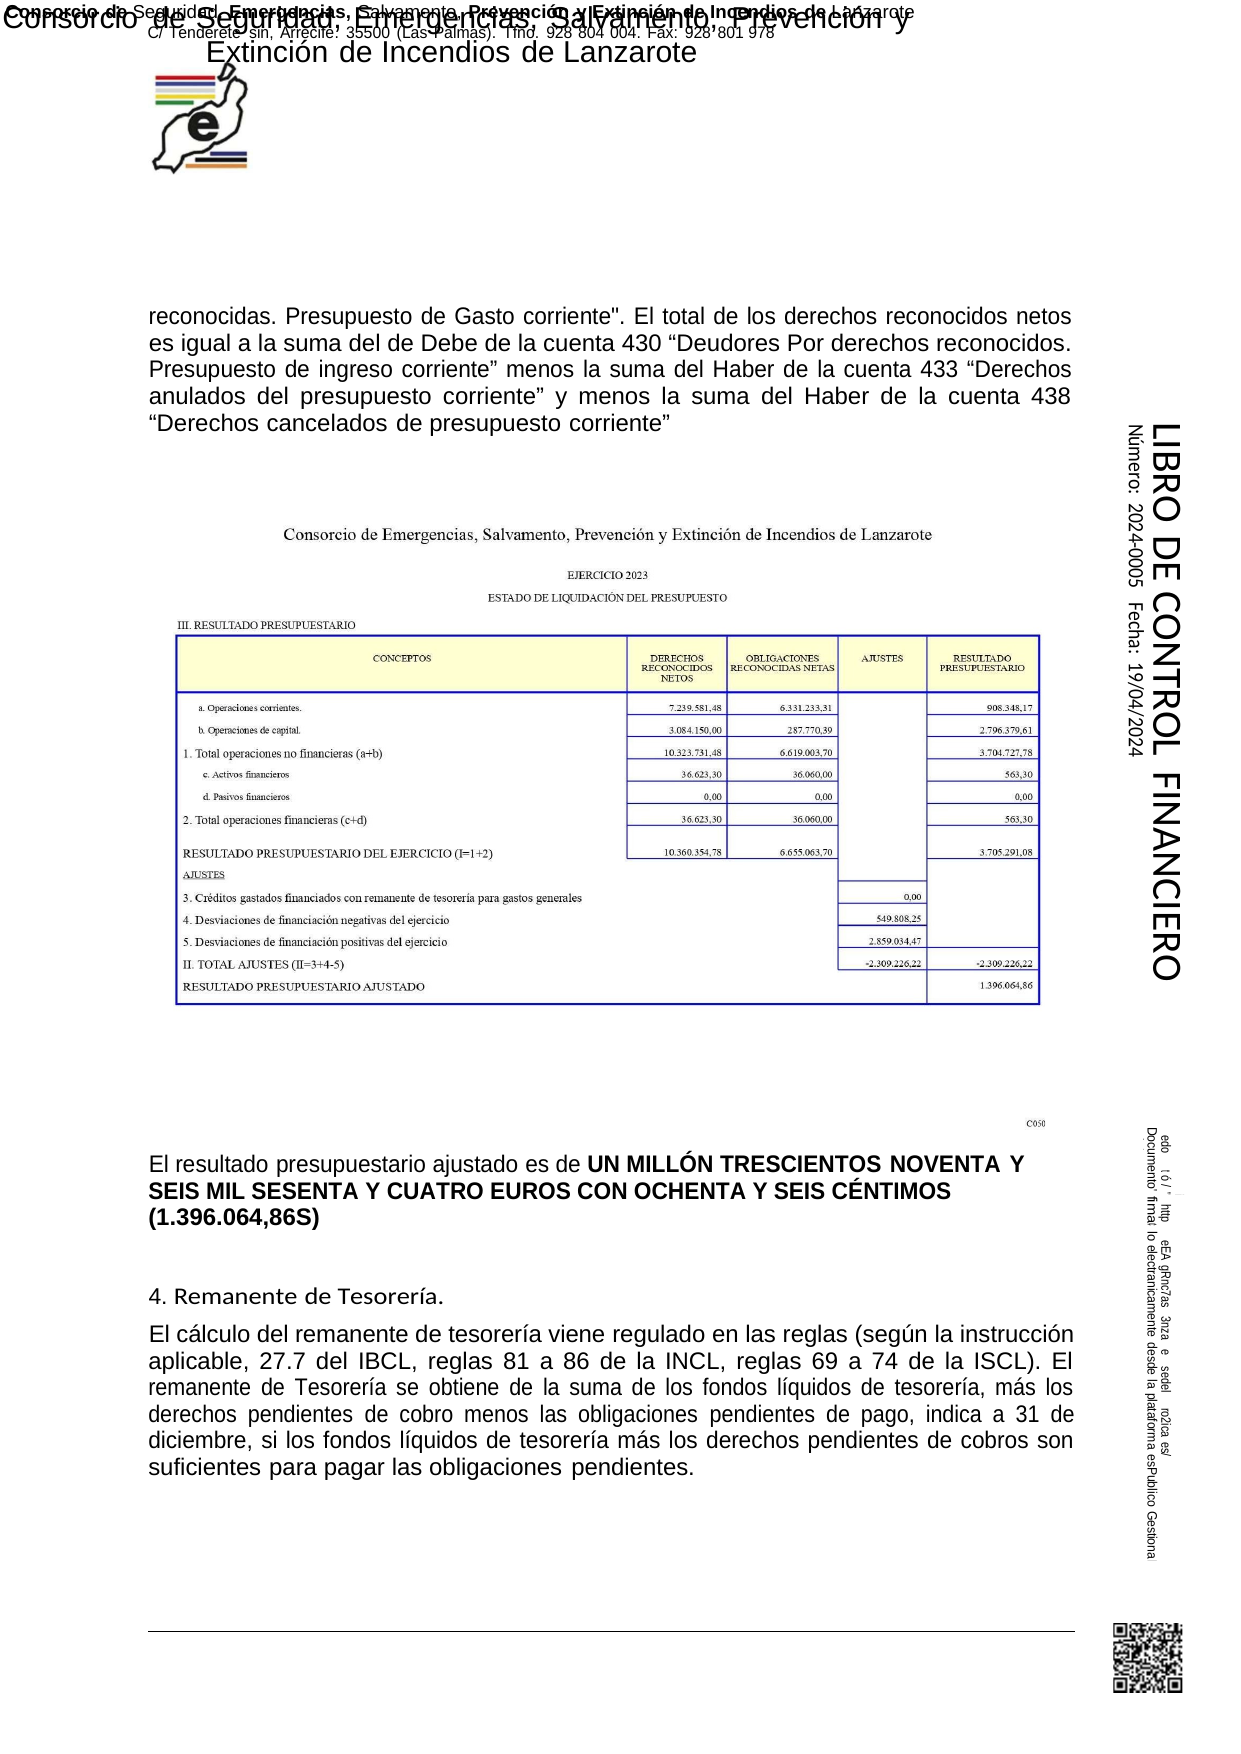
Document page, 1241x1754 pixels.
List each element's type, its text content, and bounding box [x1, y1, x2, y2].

text Número: 2024-0005 Fecha: 19/04/2024 [1126, 424, 1148, 986]
text reconocidas. Presupuesto de Gasto corriente". El total de los derechos reconocidos netos es igual a la suma del de Debe de la cuenta 430 “Deudores Por derechos reconocidos. Presupuesto de ingreso corriente” menos la suma del Haber de la cuenta 433 “Derechos anulados del presupuesto corriente” y menos la suma del Haber de la cuenta 438 “Derechos cancelados de presupuesto corriente” [148, 303, 1073, 436]
text LIBRO DE CONTROL FINANCIERO [1148, 422, 1188, 986]
text El resultado presupuestario ajustado es de UN MILLÓN TRESCIENTOS NOVENTA Y SEIS MIL SESENTA Y CUATRO EUROS CON OCHENTA Y SEIS CÉNTIMOS (1.396.064,86S) [148, 544, 1071, 1231]
picture [172, 525, 1046, 1130]
list edo t ó / ” http eEA gRnc7as 3nza e sedel ro2ica es/ [1160, 1135, 1173, 1610]
list Remanente de Tesorería. [148, 1281, 1143, 1310]
list í [1173, 1194, 1186, 1610]
text El cálculo del remanente de tesorería viene regulado en las reglas (según la instrucción aplicable, 27.7 del IBCL, reglas 81 a 86 de la INCL, reglas 69 a 74 de la ISCL). El remanente de Tesorería se obtiene de la suma de los fondos líquidos de tesorería, más los derechos pendientes de cobro menos las obligaciones pendientes de pago, indica a 31 de diciembre, si los fondos líquidos de tesorería más los derechos pendientes de cobros son suficientes para pagar las obligaciones pendientes. [148, 1321, 1075, 1481]
picture [148, 60, 254, 175]
list Documento” fima¢ lo electranicamente desde la plataforma esPublico GestionaI Página [1143, 1127, 1160, 1610]
picture [1113, 1623, 1183, 1693]
